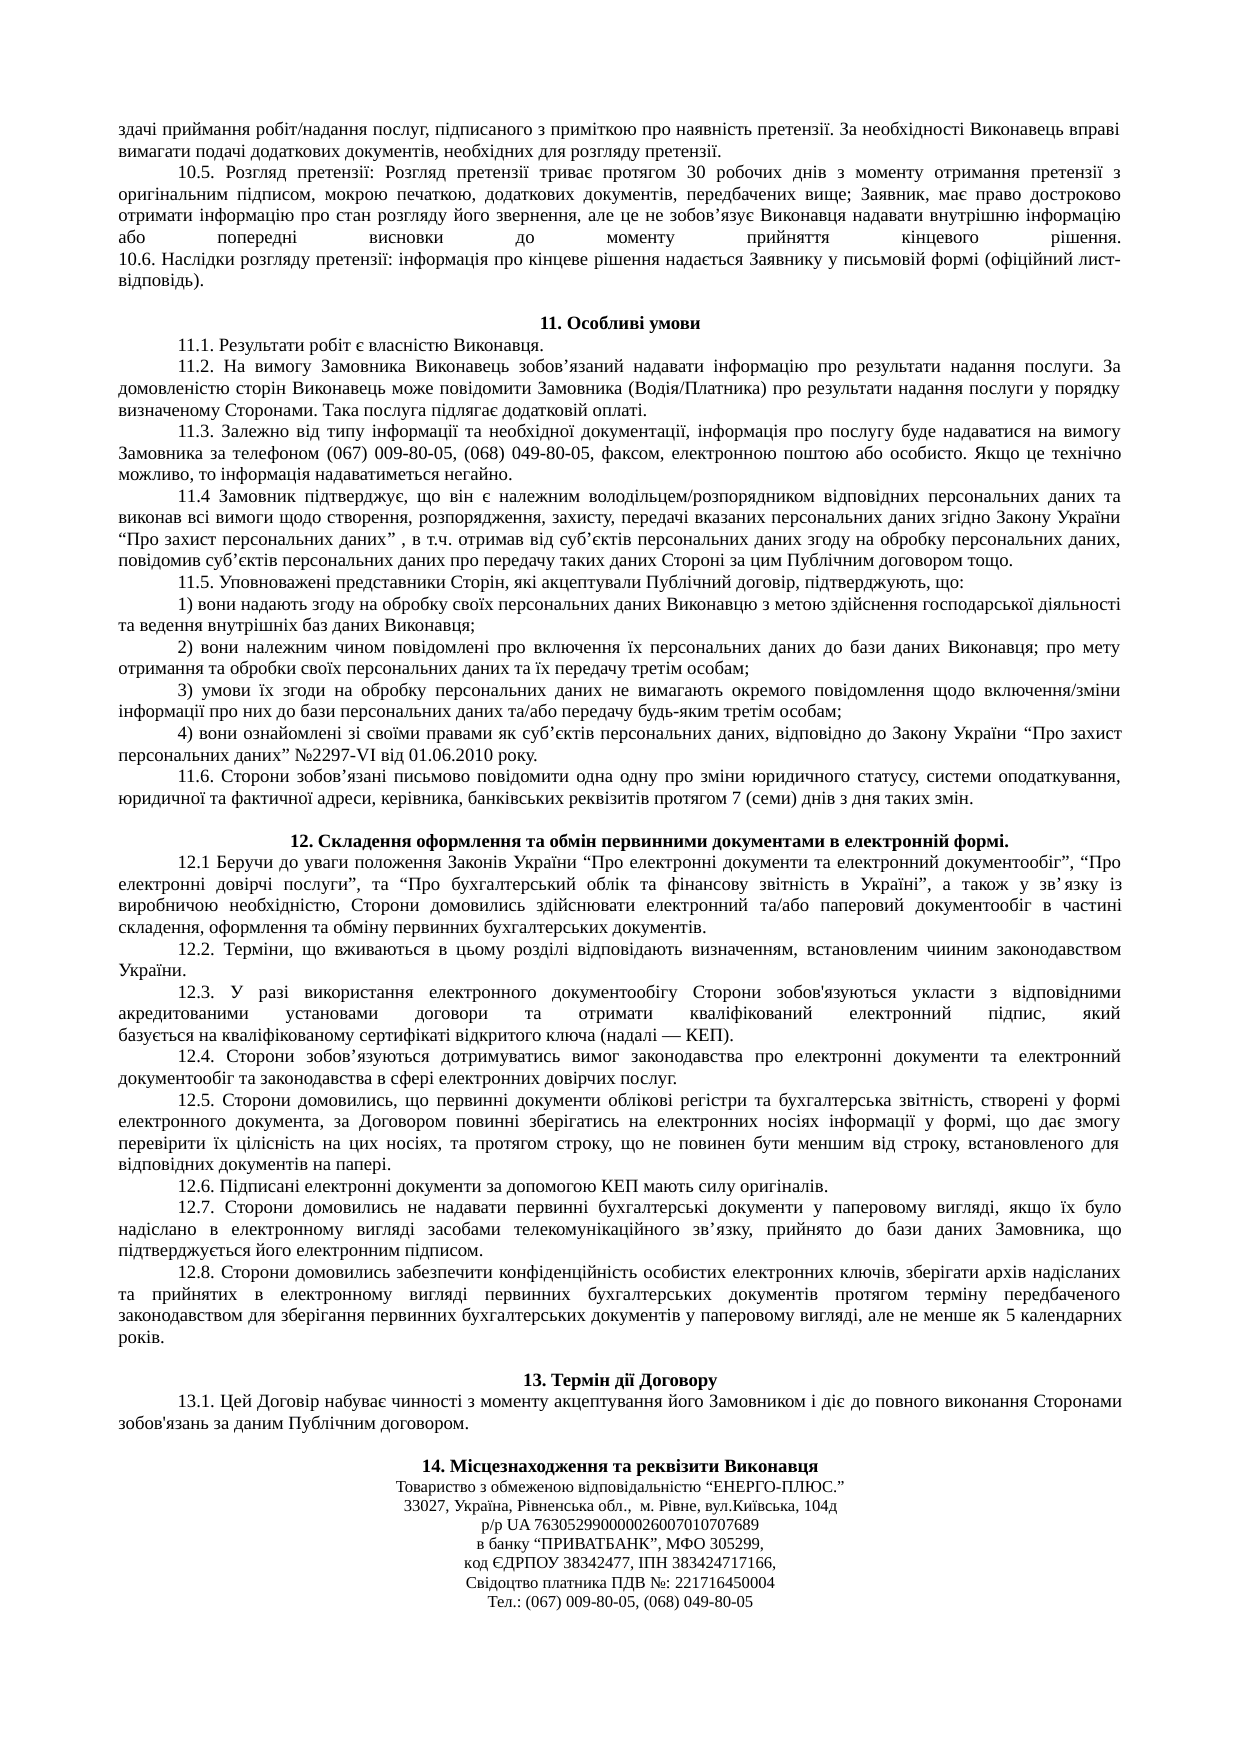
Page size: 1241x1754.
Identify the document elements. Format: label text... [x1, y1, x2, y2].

text 12.3. У разі використання електронного документообігу Сторони зобов'язуються укласти з відповідними акредитованими установами договори та отримати кваліфікований електронний підпис, який базується на кваліфікованому сертифікаті відкритого ключа (надалі — КЕП). [118, 981, 1122, 1045]
text 11.3. Залежно від типу інформації та необхідної документації, інформація про послугу буде надаватися на вимогу Замовника за телефоном (067) 009-80-05, (068) 049-80-05, факсом, електронною поштою або особисто. Якщо це технічно можливо, то інформація надаватиметься негайно. [118, 420, 1122, 485]
text 3) умови їх згоди на обробку персональних даних не вимагають окремого повідомлення щодо включення/зміни інформації про них до бази персональних даних та/або передачу будь-яким третім особам; [118, 679, 1122, 722]
text 11. Особливі умови [118, 312, 1122, 334]
text 10.5. Розгляд претензії: Розгляд претензії триває протягом 30 робочих днів з моменту отримання претензії з оригінальним підписом, мокрою печаткою, додаткових документів, передбачених вище; Заявник, має право достроково отримати інформацію про стан розгляду його звернення, але це не зобов’язує Виконавця надавати внутрішню інформацію або попередні висновки до моменту прийняття кінцевого рішення. 10.6. Наслідки розгляду претензії: інформація про кінцеве рішення надається Заявнику у письмовій формі (офіційний лист-відповідь). [118, 161, 1122, 291]
text 12. Складення оформлення та обмін первинними документами в електронній формі. [118, 830, 1122, 851]
text 13.1. Цей Договір набуває чинності з моменту акцептування його Замовником і діє до повного виконання Сторонами зобов'язань за даним Публічним договором. [118, 1390, 1122, 1433]
text 12.8. Сторони домовились забезпечити конфіденційність особистих електронних ключів, зберігати архів надісланих та прийнятих в електронному вигляді первинних бухгалтерських документів протягом терміну передбаченого законодавством для зберігання первинних бухгалтерських документів у паперовому вигляді, але не менше як 5 календарних років. [118, 1261, 1122, 1347]
text 12.5. Сторони домовились, що первинні документи облікові регістри та бухгалтерська звітність, створені у формі електронного документа, за Договором повинні зберігатись на електронних носіях інформації у формі, що дає змогу перевірити їх цілісність на цих носіях, та протягом строку, що не повинен бути меншим від строку, встановленого для відповідних документів на папері. [118, 1088, 1122, 1175]
text 12.2. Терміни, що вживаються в цьому розділі відповідають визначенням, встановленим чииним законодавством України. [118, 937, 1122, 981]
text 11.1. Результати робіт є власністю Виконавця. [118, 334, 1122, 355]
text 11.5. Уповноважені представники Сторін, які акцептували Публічний договір, підтверджують, що: [118, 571, 1122, 592]
text 14. Місцезнаходження та реквізити Виконавця [118, 1455, 1122, 1477]
text в банку “ПРИВАТБАНК”, МФО 305299, [118, 1534, 1122, 1553]
text 12.7. Сторони домовились не надавати первинні бухгалтерські документи у паперовому вигляді, якщо їх було надіслано в електронному вигляді засобами телекомунікаційного зв’язку, прийнято до бази даних Замовника, що підтверджується його електронним підписом. [118, 1196, 1122, 1261]
text Свідоцтво платника ПДВ №: 221716450004 [118, 1572, 1122, 1592]
text 13. Термін дії Договору [118, 1369, 1122, 1390]
text Товариство з обмеженою відповідальністю “ЕНЕРГО-ПЛЮС.” [118, 1477, 1122, 1496]
text здачі приймання робіт/надання послуг, підписаного з приміткою про наявність претензії. За необхідності Виконавець вправі вимагати подачі додаткових документів, необхідних для розгляду претензії. [118, 118, 1122, 161]
text 12.6. Підписані електронні документи за допомогою КЕП мають силу оригіналів. [118, 1175, 1122, 1196]
text 2) вони належним чином повідомлені про включення їх персональних даних до бази даних Виконавця; про мету отримання та обробки своїх персональних даних та їх передачу третім особам; [118, 636, 1122, 679]
text 1) вони надають згоду на обробку своїх персональних даних Виконавцю з метою здійснення господарської діяльності та ведення внутрішніх баз даних Виконавця; [118, 592, 1122, 636]
text 11.4 Замовник підтверджує, що він є належним володільцем/розпорядником відповідних персональних даних та виконав всі вимоги щодо створення, розпорядження, захисту, передачі вказаних персональних даних згідно Закону України “Про захист персональних даних” , в т.ч. отримав від суб’єктів персональних даних згоду на обробку персональних даних, повідомив суб’єктів персональних даних про передачу таких даних Стороні за цим Публічним договором тощо. [118, 485, 1122, 571]
text 4) вони ознайомлені зі своїми правами як суб’єктів персональних даних, відповідно до Закону України “Про захист персональних даних” №2297-VI від 01.06.2010 року. [118, 722, 1122, 765]
text 12.4. Сторони зобов’язуються дотримуватись вимог законодавства про електронні документи та електронний документообіг та законодавства в сфері електронних довірчих послуг. [118, 1045, 1122, 1088]
text Тел.: (067) 009-80-05, (068) 049-80-05 [118, 1592, 1122, 1611]
text р/р UA 763052990000026007010707689 [118, 1515, 1122, 1534]
text 11.2. На вимогу Замовника Виконавець зобов’язаний надавати інформацію про результати надання послуги. За домовленістю сторін Виконавець може повідомити Замовника (Водія/Платника) про результати надання послуги у порядку визначеному Сторонами. Така послуга підлягає додатковій оплаті. [118, 355, 1122, 420]
text 11.6. Сторони зобов’язані письмово повідомити одна одну про зміни юридичного статусу, системи оподаткування, юридичної та фактичної адреси, керівника, банківських реквізитів протягом 7 (семи) днів з дня таких змін. [118, 765, 1122, 808]
text код ЄДРПОУ 38342477, ІПН 383424717166, [118, 1553, 1122, 1572]
text 12.1 Беручи до уваги положення Законів України “Про електронні документи та електронний документообіг”, “Про електронні довірчі послуги”, та “Про бухгалтерський облік та фінансову звітність в Україні”, а також у зв’язку із виробничою необхідністю, Сторони домовились здійснювати електронний та/або паперовий документообіг в частині складення, оформлення та обміну первинних бухгалтерських документів. [118, 851, 1122, 937]
text 33027, Україна, Рівненська обл., м. Рівне, вул.Київська, 104д [118, 1496, 1122, 1515]
